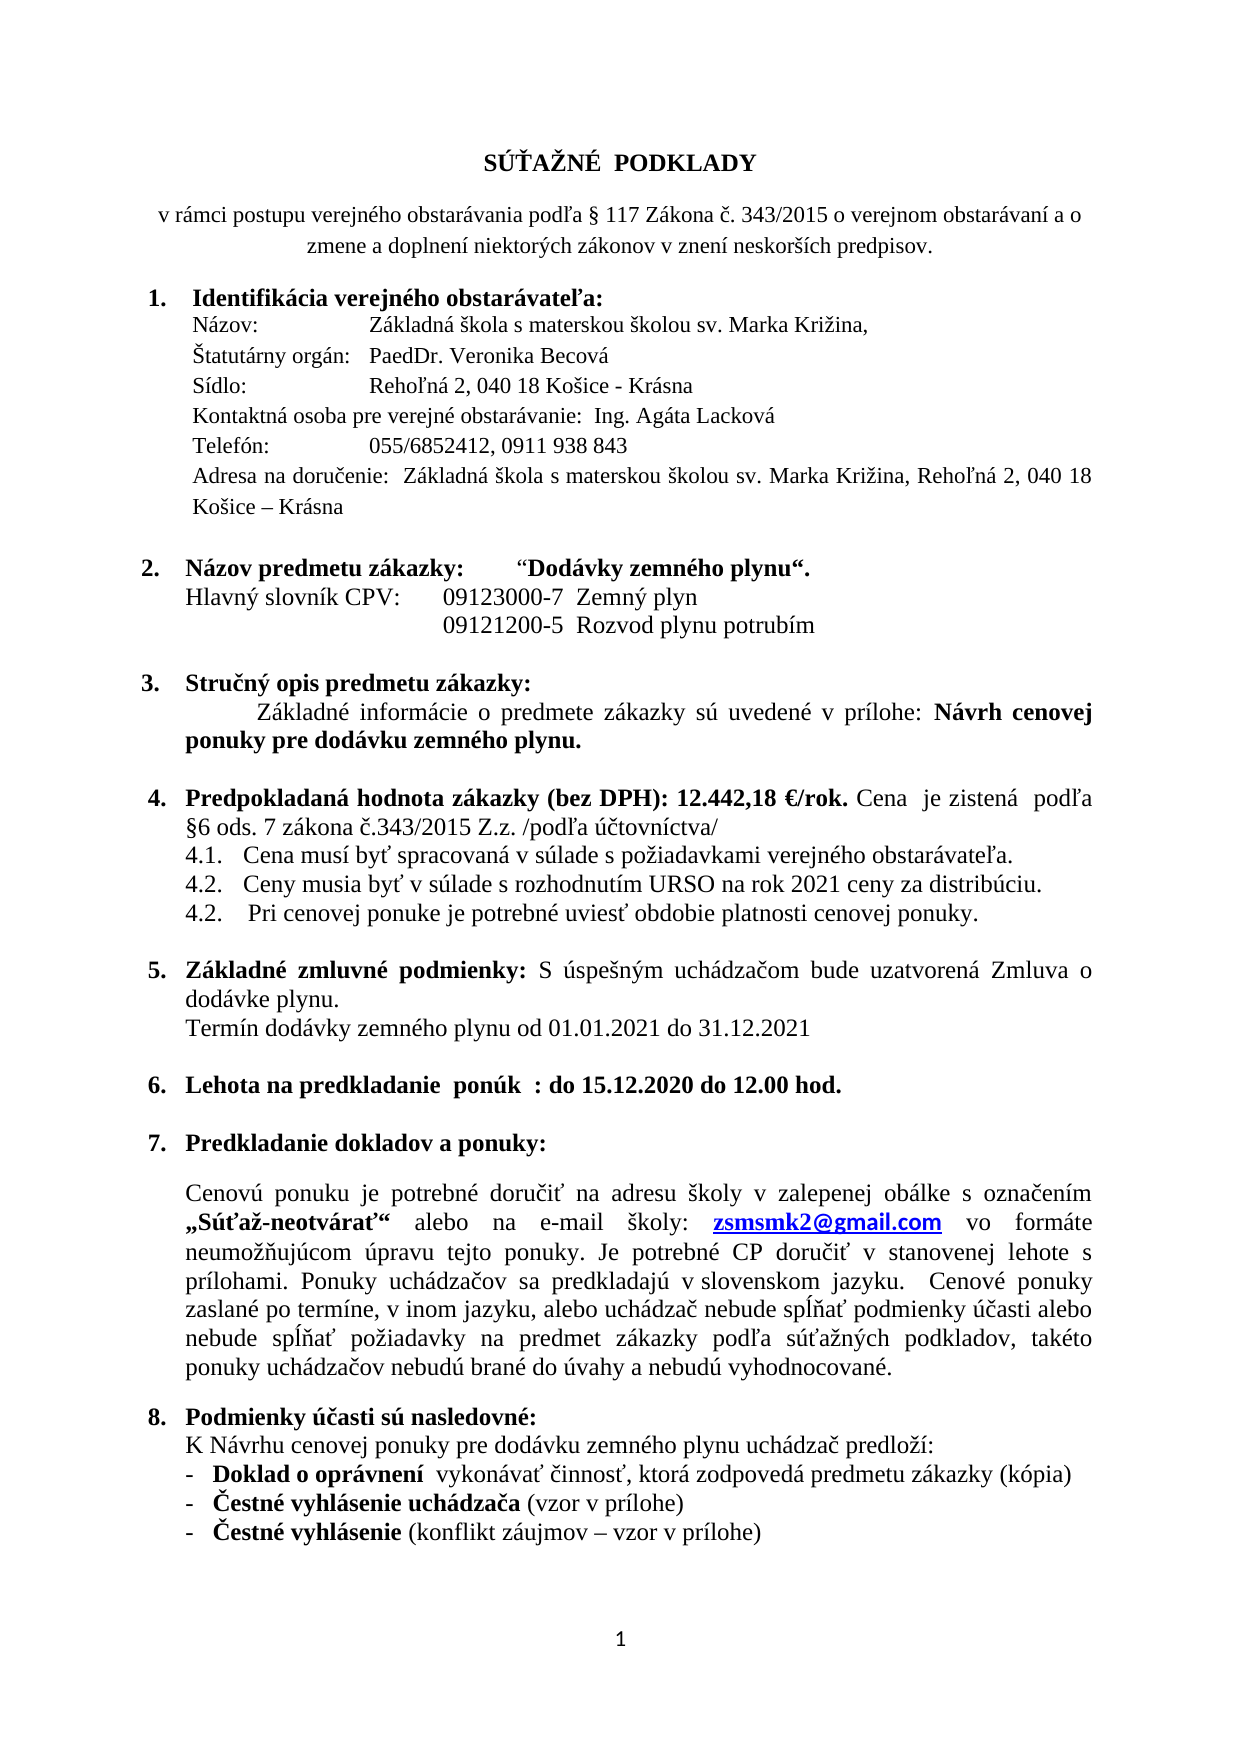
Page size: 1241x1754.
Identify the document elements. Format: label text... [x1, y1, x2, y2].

list - Čestné vyhlásenie (konflikt záujmov – vzor v prílohe) [185, 1517, 1093, 1545]
text Sídlo: Rehoľná 2, 040 18 Košice - Krásna [148, 372, 1093, 398]
list Identifikácia verejného obstarávateľa: [148, 283, 1093, 311]
text Adresa na doručenie: Základná škola s materskou školou sv. Marka Križina, Rehoľná 2, 040 18 Košice – Krásna [192, 462, 1093, 519]
list Cenovú ponuku je potrebné doručiť na adresu školy v zalepenej obálke s označením „Súťaž-neotvárať“ alebo na e-mail školy: zsmsmk2@gmail.com vo formáte neumožňujúcom úpravu tejto ponuky. Je potrebné CP doručiť v stanovenej lehote s prílohami. Ponuky uchádzačov sa predkladajú v slovenskom jazyku. Cenové ponuky zaslané po termíne, v inom jazyku, alebo uchádzač nebude spĺňať podmienky účasti alebo nebude spĺňať požiadavky na predmet zákazky podľa súťažných podkladov, takéto ponuky uchádzačov nebudú brané do úvahy a nebudú vyhodnocované. [185, 1178, 1093, 1381]
text v rámci postupu verejného obstarávania podľa § 117 Zákona č. 343/2015 o verejnom obstarávaní a o zmene a doplnení niektorých zákonov v znení neskorších predpisov. [148, 201, 1093, 258]
list - Čestné vyhlásenie uchádzača (vzor v prílohe) [185, 1488, 1093, 1517]
text Štatutárny orgán: PaedDr. Veronika Becová [148, 342, 1093, 368]
list Hlavný slovník CPV: 09123000-7 Zemný plyn [185, 582, 1093, 611]
list K Návrhu cenovej ponuky pre dodávku zemného plynu uchádzač predloží: [185, 1430, 1093, 1459]
list Predkladanie dokladov a ponuky: [148, 1128, 1093, 1157]
text Názov: Základná škola s materskou školou sv. Marka Križina, [148, 311, 1093, 338]
list Lehota na predkladanie ponúk : do 15.12.2020 do 12.00 hod. [148, 1071, 1093, 1099]
text SÚŤAŽNÉ PODKLADY [148, 148, 1093, 176]
list Podmienky účasti sú nasledovné: [148, 1402, 1093, 1430]
list Základné zmluvné podmienky: S úspešným uchádzačom bude uzatvorená Zmluva o dodávke plynu. [148, 956, 1093, 1013]
list Základné informácie o predmete zákazky sú uvedené v prílohe: Návrh cenovej ponuky pre dodávku zemného plynu. [185, 697, 1093, 754]
list Názov predmetu zákazky: “Dodávky zemného plynu“. [141, 553, 1093, 582]
list - Doklad o oprávnení vykonávať činnosť, ktorá zodpovedá predmetu zákazky (kópia) [185, 1459, 1093, 1488]
list 4.2. Pri cenovej ponuke je potrebné uviesť obdobie platnosti cenovej ponuky. [185, 898, 1093, 927]
text Telefón: 055/6852412, 0911 938 843 [148, 432, 1093, 459]
list Cena musí byť spracovaná v súlade s požiadavkami verejného obstarávateľa. [185, 841, 1093, 869]
text Kontaktná osoba pre verejné obstarávanie: Ing. Agáta Lacková [148, 402, 1093, 428]
list Stručný opis predmetu zákazky: [141, 668, 1093, 697]
list Predpokladaná hodnota zákazky (bez DPH): 12.442,18 €/rok. Cena je zistená podľa §6 ods. 7 zákona č.343/2015 Z.z. /podľa účtovníctva/ [148, 783, 1093, 841]
list Termín dodávky zemného plynu od 01.01.2021 do 31.12.2021 [185, 1013, 1093, 1042]
list 09121200-5 Rozvod plynu potrubím [185, 611, 1093, 639]
list Ceny musia byť v súlade s rozhodnutím URSO na rok 2021 ceny za distribúciu. [185, 869, 1093, 898]
